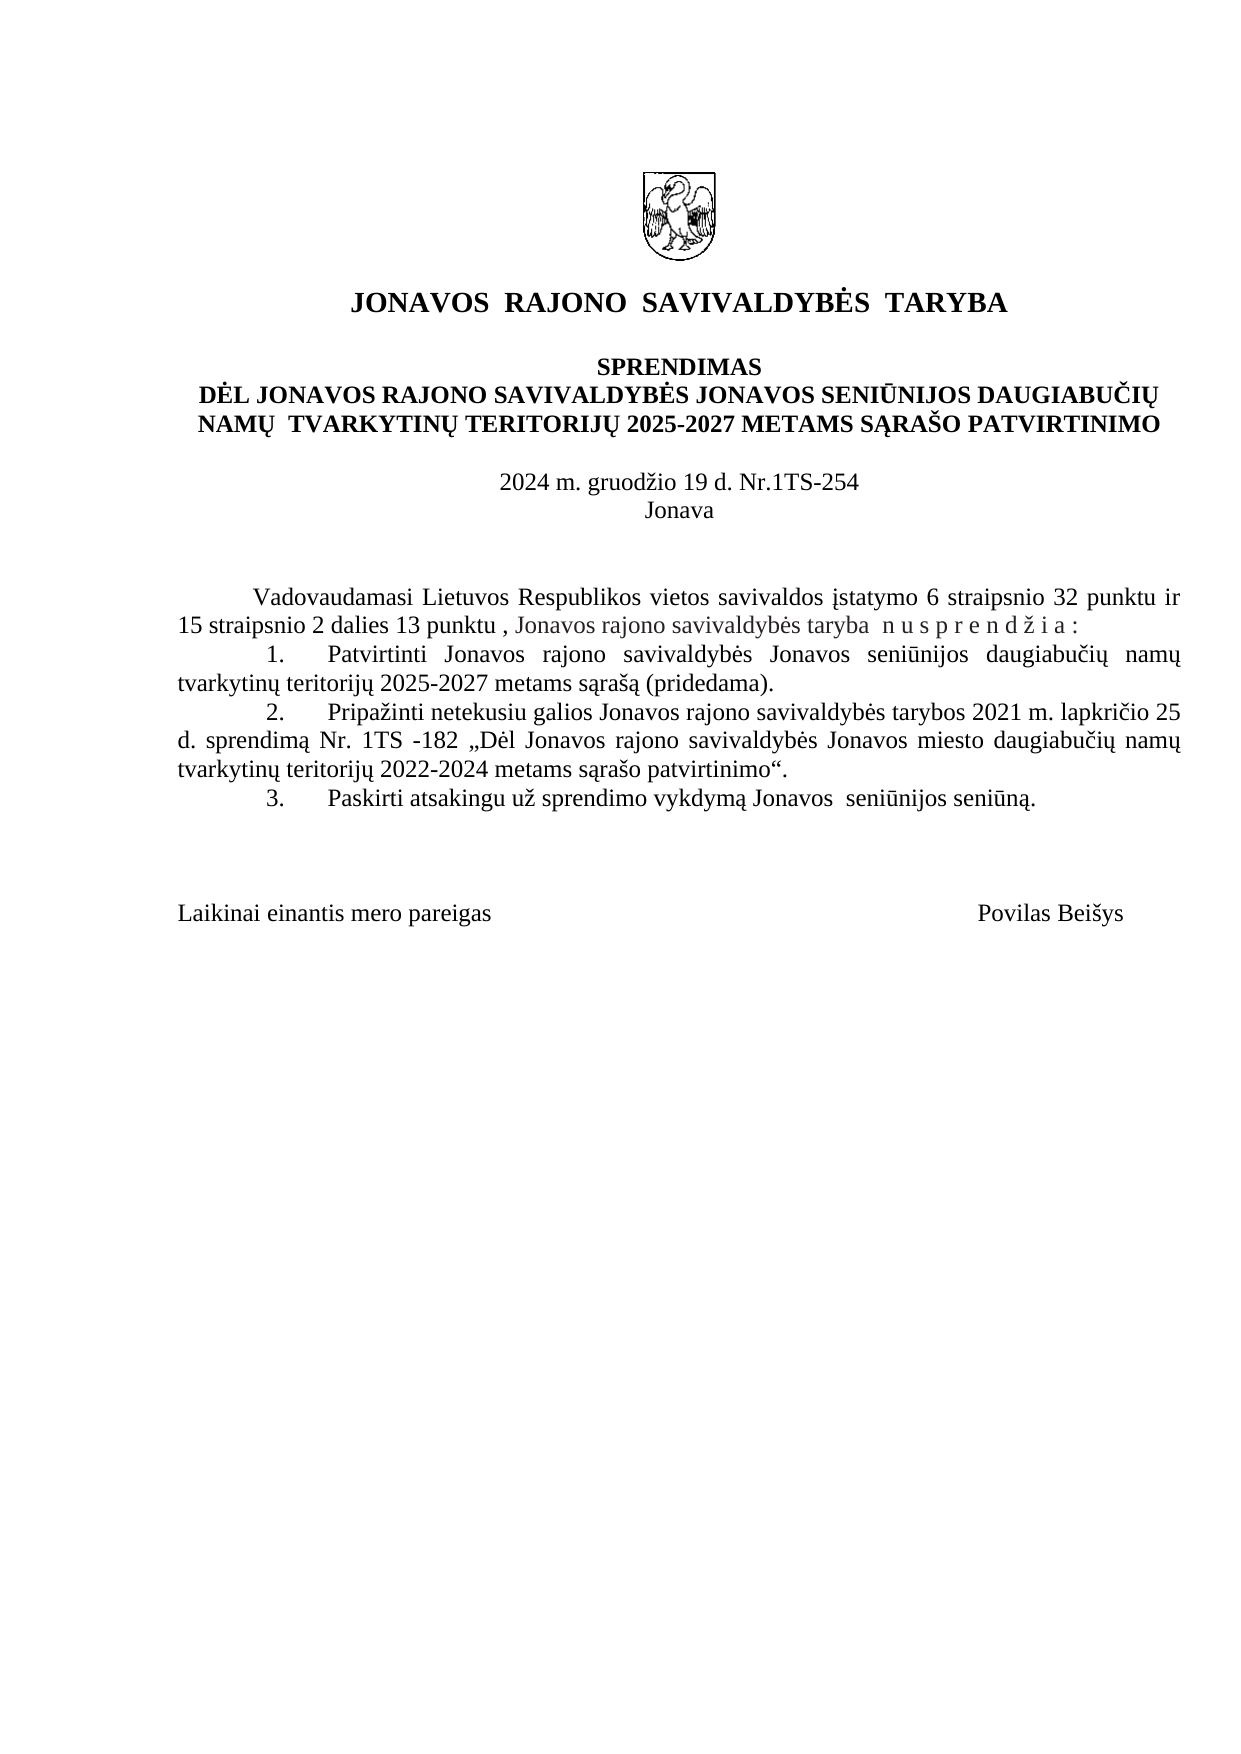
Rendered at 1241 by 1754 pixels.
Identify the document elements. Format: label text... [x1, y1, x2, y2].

text Vadovaudamasi Lietuvos Respublikos vietos savivaldos įstatymo 6 straipsnio 32 punktu ir 15 straipsnio 2 dalies 13 punktu , Jonavos rajono savivaldybės taryba nusprendžia: [177, 582, 1181, 639]
text Laikinai einantis mero pareigas Povilas Beišys [177, 898, 1181, 927]
text 2. Pripažinti netekusiu galios Jonavos rajono savivaldybės tarybos 2021 m. lapkričio 25 d. sprendimą Nr. 1TS -182 „Dėl Jonavos rajono savivaldybės Jonavos miesto daugiabučių namų tvarkytinų teritorijų 2022-2024 metams sąrašo patvirtinimo“. [177, 697, 1181, 783]
text 1. Patvirtinti Jonavos rajono savivaldybės Jonavos seniūnijos daugiabučių namų tvarkytinų teritorijų 2025-2027 metams sąrašą (pridedama). [177, 639, 1181, 697]
text DĖL JONAVOS RAJONO SAVIVALDYBĖS JONAVOS SENIŪNIJOS DAUGIABUČIŲ NAMŲ TVARKYTINŲ TERITORIJŲ 2025-2027 METAMS SĄRAŠO PATVIRTINIMO [177, 381, 1181, 438]
text JONAVOS RAJONO SAVIVALDYBĖS TARYBA [177, 285, 1181, 318]
text SPRENDIMAS [177, 352, 1181, 381]
text 3. Paskirti atsakingu už sprendimo vykdymą Jonavos seniūnijos seniūną. [177, 783, 1181, 812]
text Jonava [177, 496, 1181, 524]
text 2024 m. gruodžio 19 d. Nr.1TS-254 [177, 467, 1181, 496]
